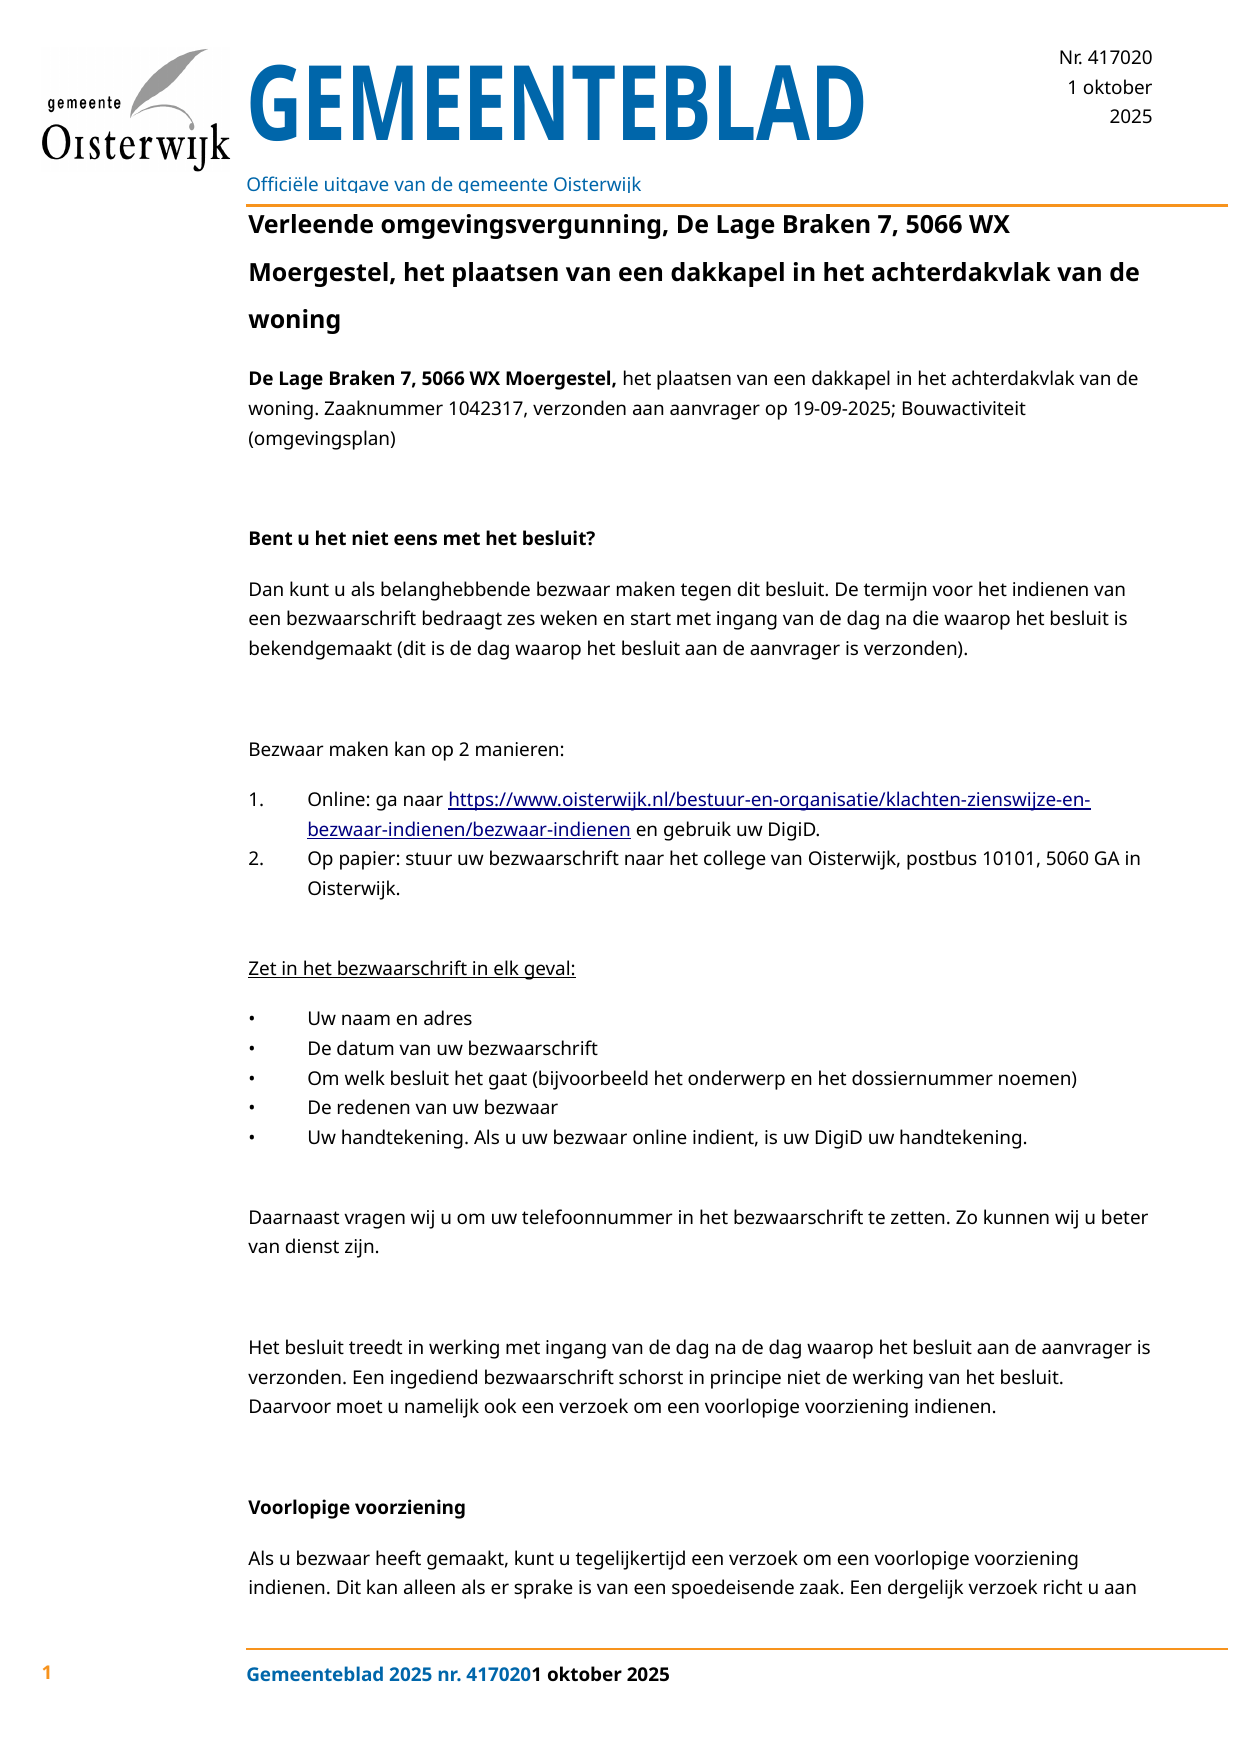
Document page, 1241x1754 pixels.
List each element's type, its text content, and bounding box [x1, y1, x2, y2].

list Om welk besluit het gaat (bijvoorbeeld het onderwerp en het dossiernummer noemen) [248, 1065, 1152, 1090]
text Zet in het bezwaarschrift in elk geval: [248, 955, 1152, 981]
list De datum van uw bezwaarschrift [248, 1035, 1152, 1061]
text Bezwaar maken kan op 2 manieren: [248, 736, 1152, 762]
picture [41, 47, 231, 172]
text Voorlopige voorziening [248, 1494, 1152, 1520]
list De redenen van uw bezwaar [248, 1094, 1152, 1120]
text Dan kunt u als belanghebbende bezwaar maken tegen dit besluit. De termijn voor het indienen van een bezwaarschrift bedraagt zes weken en start met ingang van de dag na die waarop het besluit is bekendgemaakt (dit is de dag waarop het besluit aan de aanvrager is verzonden). [248, 576, 1152, 661]
text Het besluit treedt in werking met ingang van de dag na de dag waarop het besluit aan de aanvrager is verzonden. Een ingediend bezwaarschrift schorst in principe niet de werking van het besluit. Daarvoor moet u namelijk ook een verzoek om een voorlopige voorziening indienen. [248, 1334, 1152, 1419]
list Online: ga naar https://www.oisterwijk.nl/bestuur-en-organisatie/klachten-zienswijze-en-bezwaar-indienen/bezwaar-indienen en gebruik uw DigiD. [248, 786, 1152, 842]
list Uw naam en adres [248, 1006, 1152, 1031]
list Op papier: stuur uw bezwaarschrift naar het college van Oisterwijk, postbus 10101, 5060 GA in Oisterwijk. [248, 846, 1152, 901]
text Bent u het niet eens met het besluit? [248, 526, 1152, 551]
text Als u bezwaar heeft gemaakt, kunt u tegelijkertijd een verzoek om een voorlopige voorziening indienen. Dit kan alleen als er sprake is van een spoedeisende zaak. Een dergelijk verzoek richt u aan [248, 1545, 1152, 1600]
list Uw handtekening. Als u uw bezwaar online indient, is uw DigiD uw handtekening. [248, 1124, 1152, 1149]
text Verleende omgevingsvergunning, De Lage Braken 7, 5066 WX Moergestel, het plaatsen van een dakkapel in het achterdakvlak van de woning [248, 207, 1152, 336]
text De Lage Braken 7, 5066 WX Moergestel, het plaatsen van een dakkapel in het achterdakvlak van de woning. Zaaknummer 1042317, verzonden aan aanvrager op 19-09-2025; Bouwactiviteit (omgevingsplan) [248, 366, 1152, 450]
text Daarnaast vragen wij u om uw telefoonnummer in het bezwaarschrift te zetten. Zo kunnen wij u beter van dienst zijn. [248, 1204, 1152, 1259]
